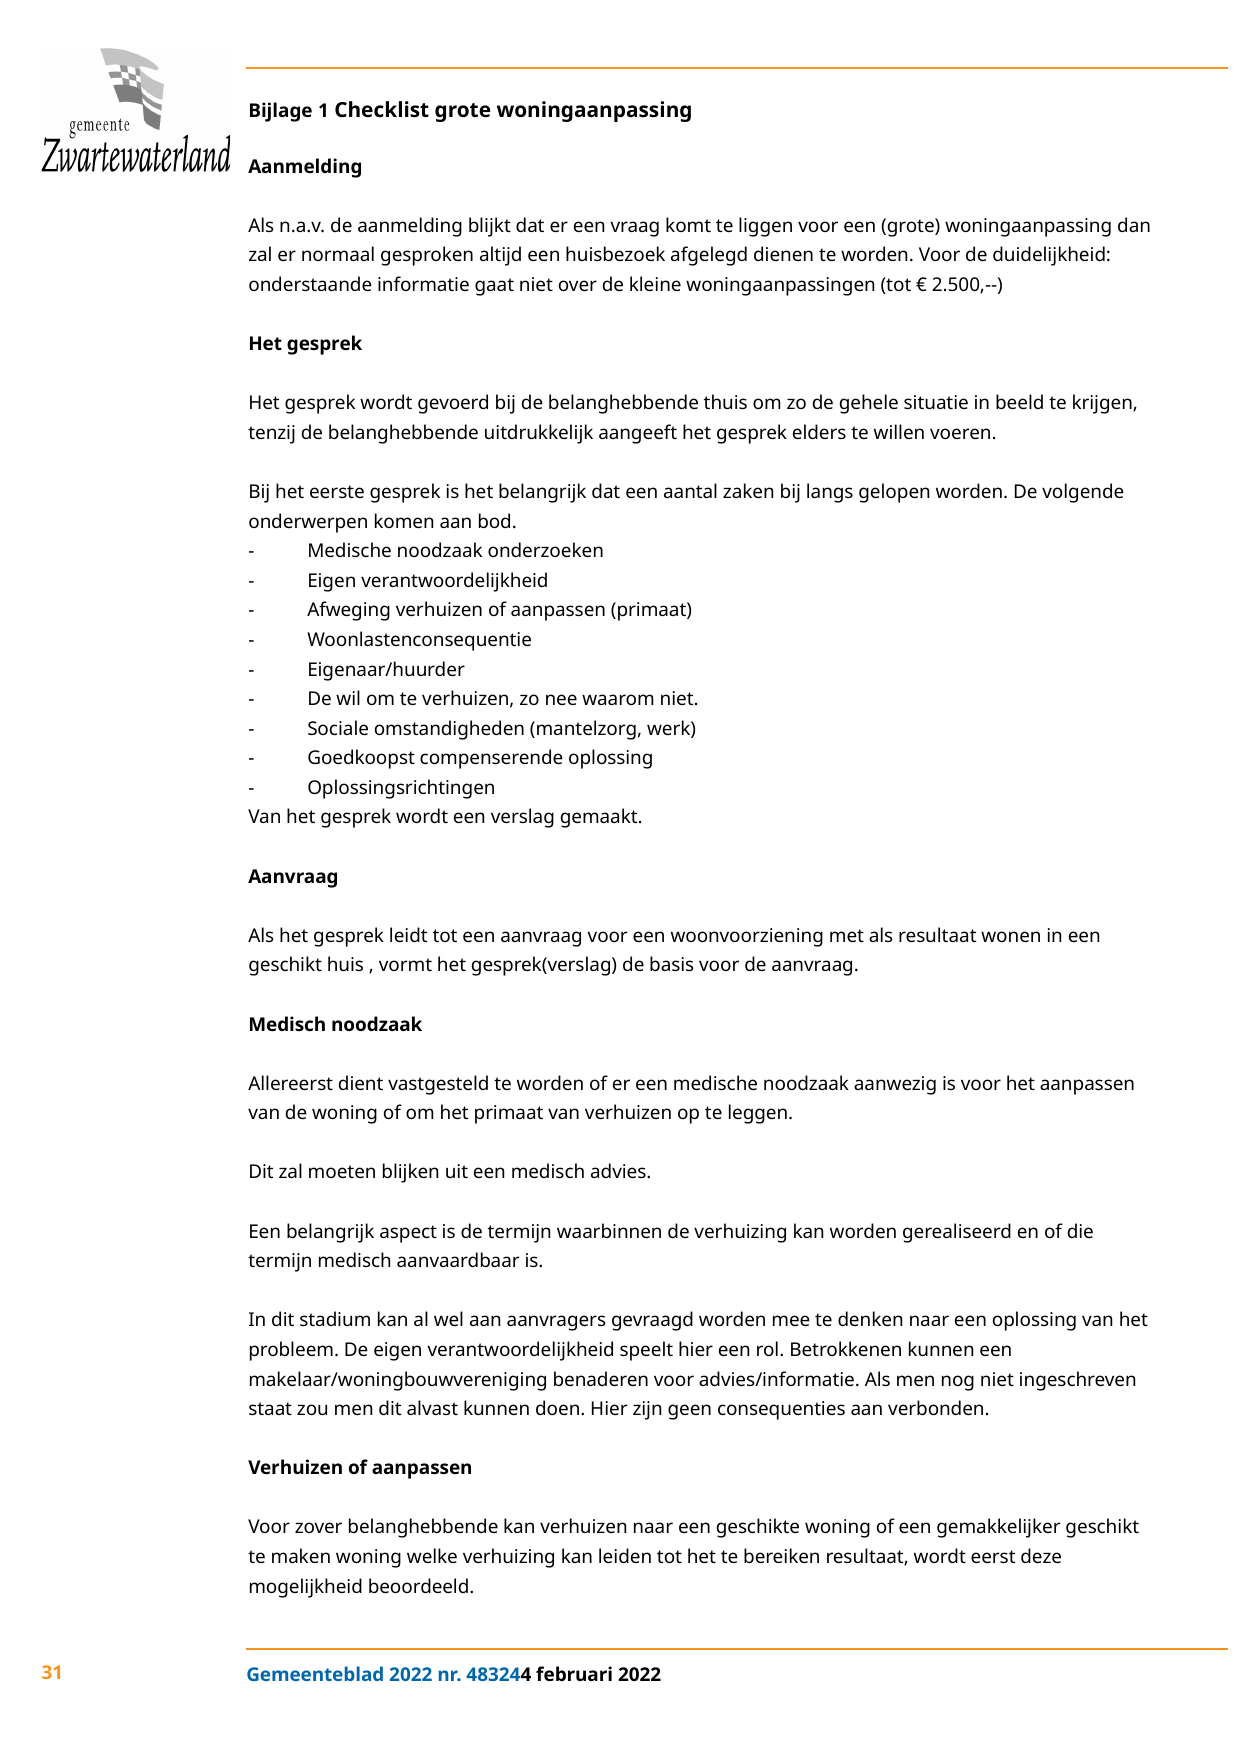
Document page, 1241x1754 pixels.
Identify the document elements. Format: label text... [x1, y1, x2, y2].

text Allereerst dient vastgesteld te worden of er een medische noodzaak aanwezig is voor het aanpassen van de woning of om het primaat van verhuizen op te leggen. [248, 1070, 1152, 1125]
text Als n.a.v. de aanmelding blijkt dat er een vraag komt te liggen voor een (grote) woningaanpassing dan zal er normaal gesproken altijd een huisbezoek afgelegd dienen te worden. Voor de duidelijkheid: onderstaande informatie gaat niet over de kleine woningaanpassingen (tot € 2.500,--) [248, 212, 1152, 297]
text Verhuizen of aanpassen [248, 1454, 1152, 1480]
text Bij het eerste gesprek is het belangrijk dat een aantal zaken bij langs gelopen worden. De volgende onderwerpen komen aan bod. [248, 478, 1152, 534]
text Het gesprek wordt gevoerd bij de belanghebbende thuis om zo de gehele situatie in beeld te krijgen, tenzij de belanghebbende uitdrukkelijk aangeeft het gesprek elders te willen voeren. [248, 389, 1152, 445]
text Een belangrijk aspect is de termijn waarbinnen de verhuizing kan worden gerealiseerd en of die termijn medisch aanvaardbaar is. [248, 1218, 1152, 1273]
list Afweging verhuizen of aanpassen (primaat) [248, 597, 1152, 622]
text Medisch noodzaak [248, 1011, 1152, 1037]
list Oplossingsrichtingen [248, 774, 1152, 800]
list Eigen verantwoordelijkheid [248, 567, 1152, 593]
picture [41, 47, 231, 172]
list Eigenaar/huurder [248, 656, 1152, 682]
text Bijlage 1 Checklist grote woningaanpassing [248, 95, 1152, 123]
list De wil om te verhuizen, zo nee waarom niet. [248, 685, 1152, 711]
text Dit zal moeten blijken uit een medisch advies. [248, 1159, 1152, 1184]
list Medische noodzaak onderzoeken [248, 537, 1152, 563]
text Als het gesprek leidt tot een aanvraag voor een woonvoorziening met als resultaat wonen in een geschikt huis , vormt het gesprek(verslag) de basis voor de aanvraag. [248, 922, 1152, 977]
text Aanmelding [248, 153, 1152, 179]
text In dit stadium kan al wel aan aanvragers gevraagd worden mee te denken naar een oplossing van het probleem. De eigen verantwoordelijkheid speelt hier een rol. Betrokkenen kunnen een makelaar/woningbouwvereniging benaderen voor advies/informatie. Als men nog niet ingeschreven staat zou men dit alvast kunnen doen. Hier zijn geen consequenties aan verbonden. [248, 1307, 1152, 1421]
text Voor zover belanghebbende kan verhuizen naar een geschikte woning of een gemakkelijker geschikt te maken woning welke verhuizing kan leiden tot het te bereiken resultaat, wordt eerst deze mogelijkheid beoordeeld. [248, 1514, 1152, 1599]
text Van het gesprek wordt een verslag gemaakt. [248, 804, 1152, 829]
list Goedkoopst compenserende oplossing [248, 744, 1152, 770]
list Sociale omstandigheden (mantelzorg, werk) [248, 715, 1152, 741]
list Woonlastenconsequentie [248, 626, 1152, 652]
text Aanvraag [248, 863, 1152, 889]
text Het gesprek [248, 330, 1152, 356]
